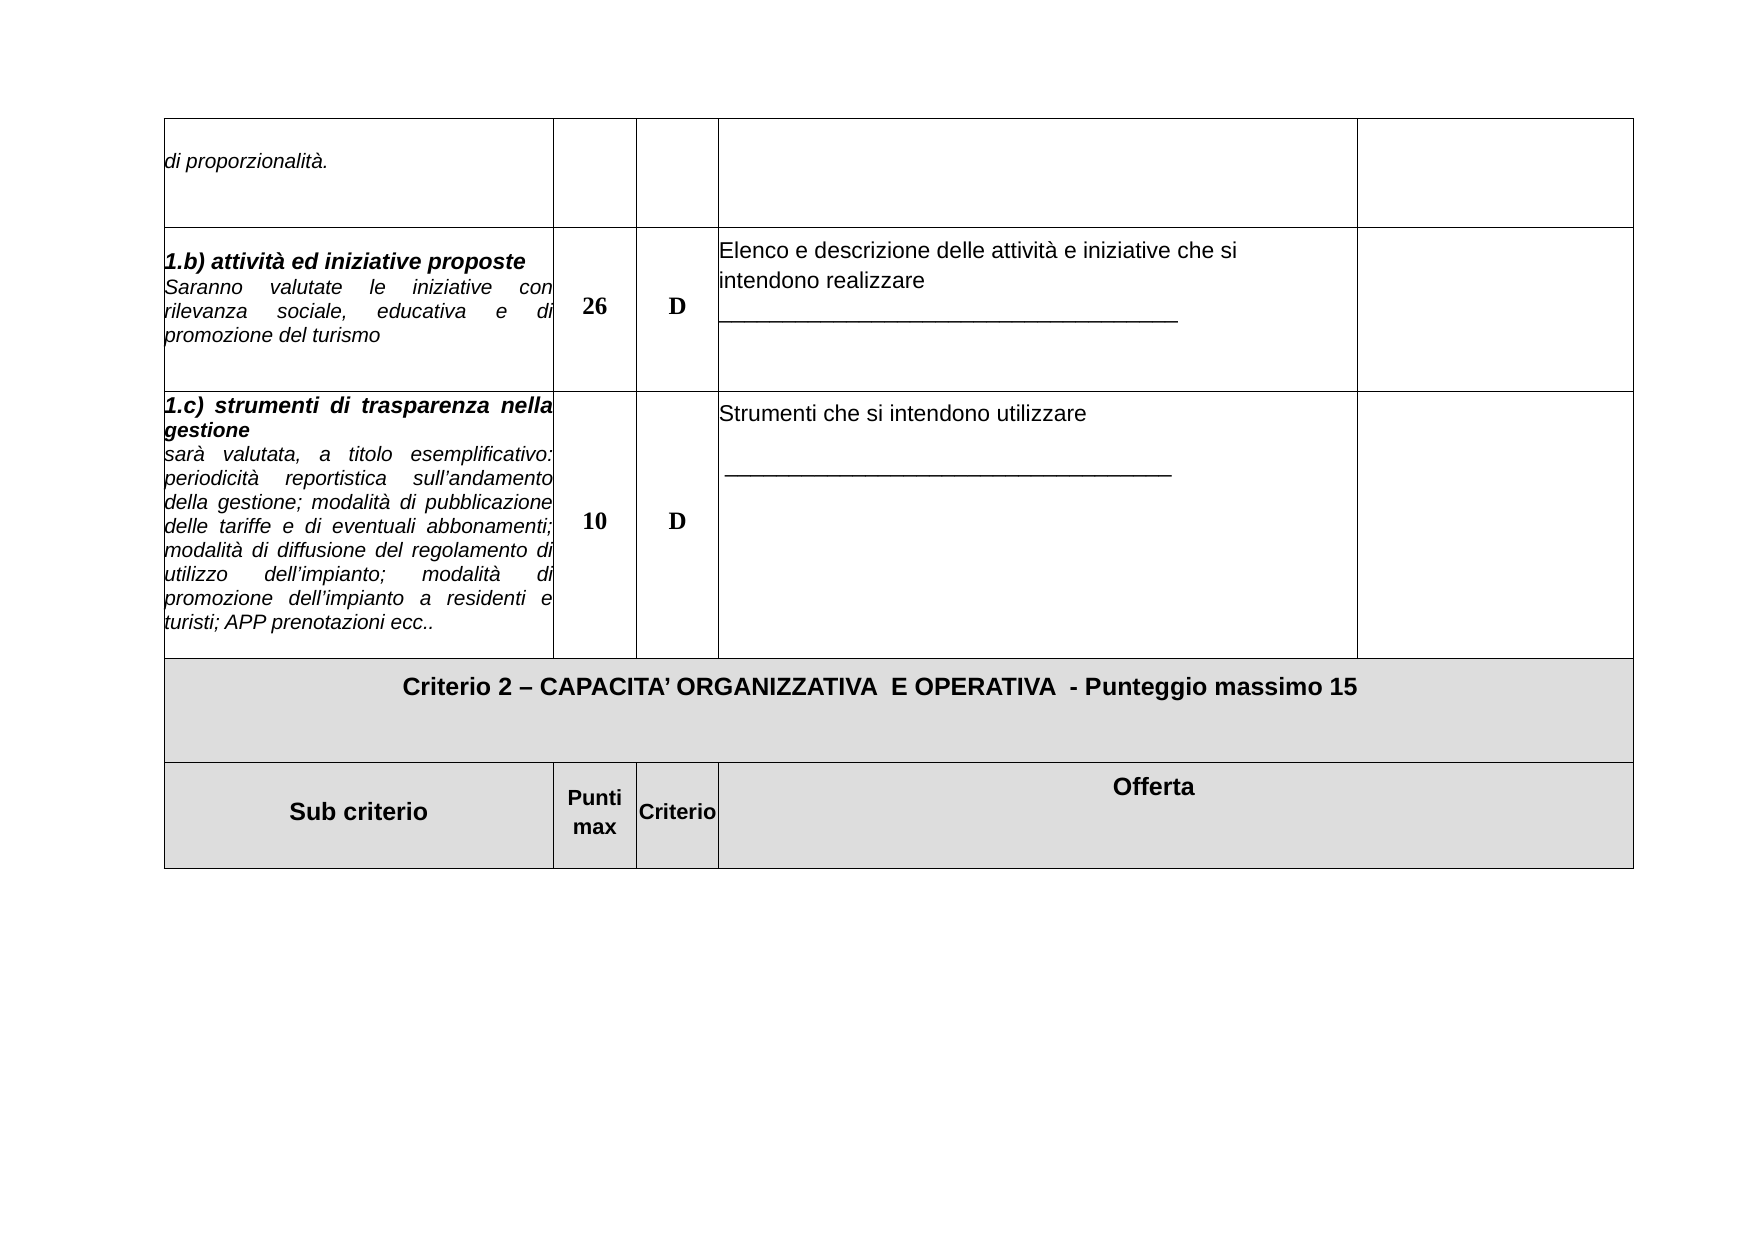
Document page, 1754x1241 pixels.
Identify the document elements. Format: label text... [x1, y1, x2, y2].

table_cell [554, 119, 636, 227]
table_cell Criterio 2 – CAPACITA’ ORGANIZZATIVA E OPERATIVA - Punteggio massimo 15 [165, 659, 1633, 762]
table_cell Punti max [554, 763, 636, 868]
table_cell Sub criterio [165, 763, 553, 868]
table_cell 10 [554, 392, 636, 658]
table_cell Offerta [719, 763, 1633, 868]
table_cell di proporzionalità. [165, 119, 553, 227]
table_cell Criterio [637, 763, 718, 868]
table_cell [1358, 119, 1633, 227]
table_cell D [637, 228, 718, 391]
table_cell Elenco e descrizione delle attività e iniziative che si intendono realizzare ____________________________________ [719, 228, 1357, 391]
table_cell [1358, 392, 1633, 658]
table_cell 1.b) attività ed iniziative proposte Saranno valutate le iniziative con rilevanza sociale, educativa e di promozione del turismo [165, 228, 553, 391]
table_cell 1.c) strumenti di trasparenza nella gestione sarà valutata, a titolo esemplificativo: periodicità reportistica sull’andamento della gestione; modalità di pubblicazione delle tariffe e di eventuali abbonamenti; modalità di diffusione del regolamento di utilizzo dell’impianto; modalità di promozione dell’impianto a residenti e turisti; APP prenotazioni ecc.. [165, 392, 553, 658]
table_cell [719, 119, 1357, 227]
table_cell [637, 119, 718, 227]
table_cell [1358, 228, 1633, 391]
table_cell D [637, 392, 718, 658]
table_cell 26 [554, 228, 636, 391]
table_cell Strumenti che si intendono utilizzare ___________________________________ [719, 392, 1357, 658]
